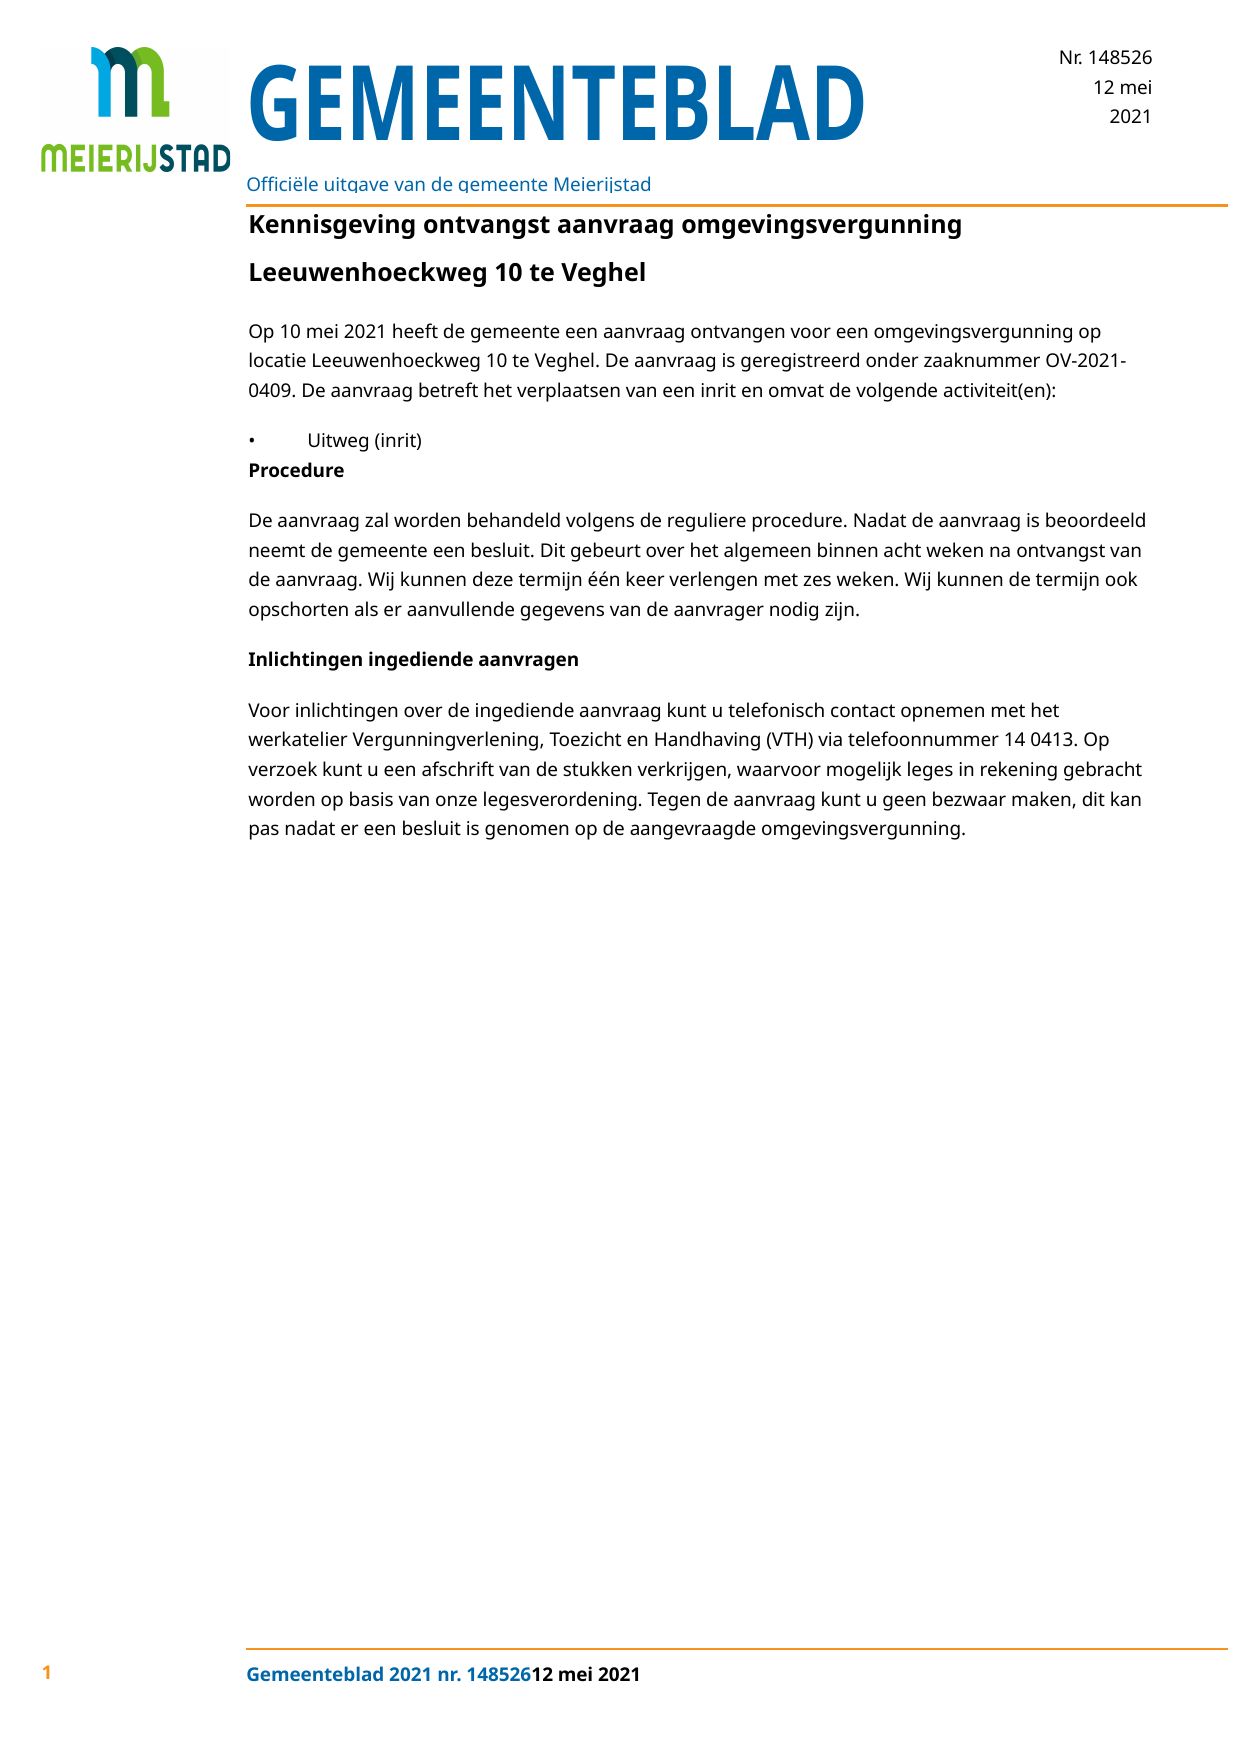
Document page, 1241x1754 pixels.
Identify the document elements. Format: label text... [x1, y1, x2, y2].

text Inlichtingen ingediende aanvragen [248, 647, 1152, 672]
text Procedure [248, 457, 1152, 483]
list Uitweg (inrit) [248, 427, 1152, 453]
text Kennisgeving ontvangst aanvraag omgevingsvergunning Leeuwenhoeckweg 10 te Veghel [248, 207, 1152, 288]
picture [41, 47, 231, 172]
text De aanvraag zal worden behandeld volgens de reguliere procedure. Nadat de aanvraag is beoordeeld neemt de gemeente een besluit. Dit gebeurt over het algemeen binnen acht weken na ontvangst van de aanvraag. Wij kunnen deze termijn één keer verlengen met zes weken. Wij kunnen de termijn ook opschorten als er aanvullende gegevens van de aanvrager nodig zijn. [248, 507, 1152, 622]
text Voor inlichtingen over de ingediende aanvraag kunt u telefonisch contact opnemen met het werkatelier Vergunningverlening, Toezicht en Handhaving (VTH) via telefoonnummer 14 0413. Op verzoek kunt u een afschrift van de stukken verkrijgen, waarvoor mogelijk leges in rekening gebracht worden op basis van onze legesverordening. Tegen de aanvraag kunt u geen bezwaar maken, dit kan pas nadat er een besluit is genomen op de aangevraagde omgevingsvergunning. [248, 697, 1152, 841]
text Op 10 mei 2021 heeft de gemeente een aanvraag ontvangen voor een omgevingsvergunning op locatie Leeuwenhoeckweg 10 te Veghel. De aanvraag is geregistreerd onder zaaknummer OV-2021-0409. De aanvraag betreft het verplaatsen van een inrit en omvat de volgende activiteit(en): [248, 318, 1152, 403]
